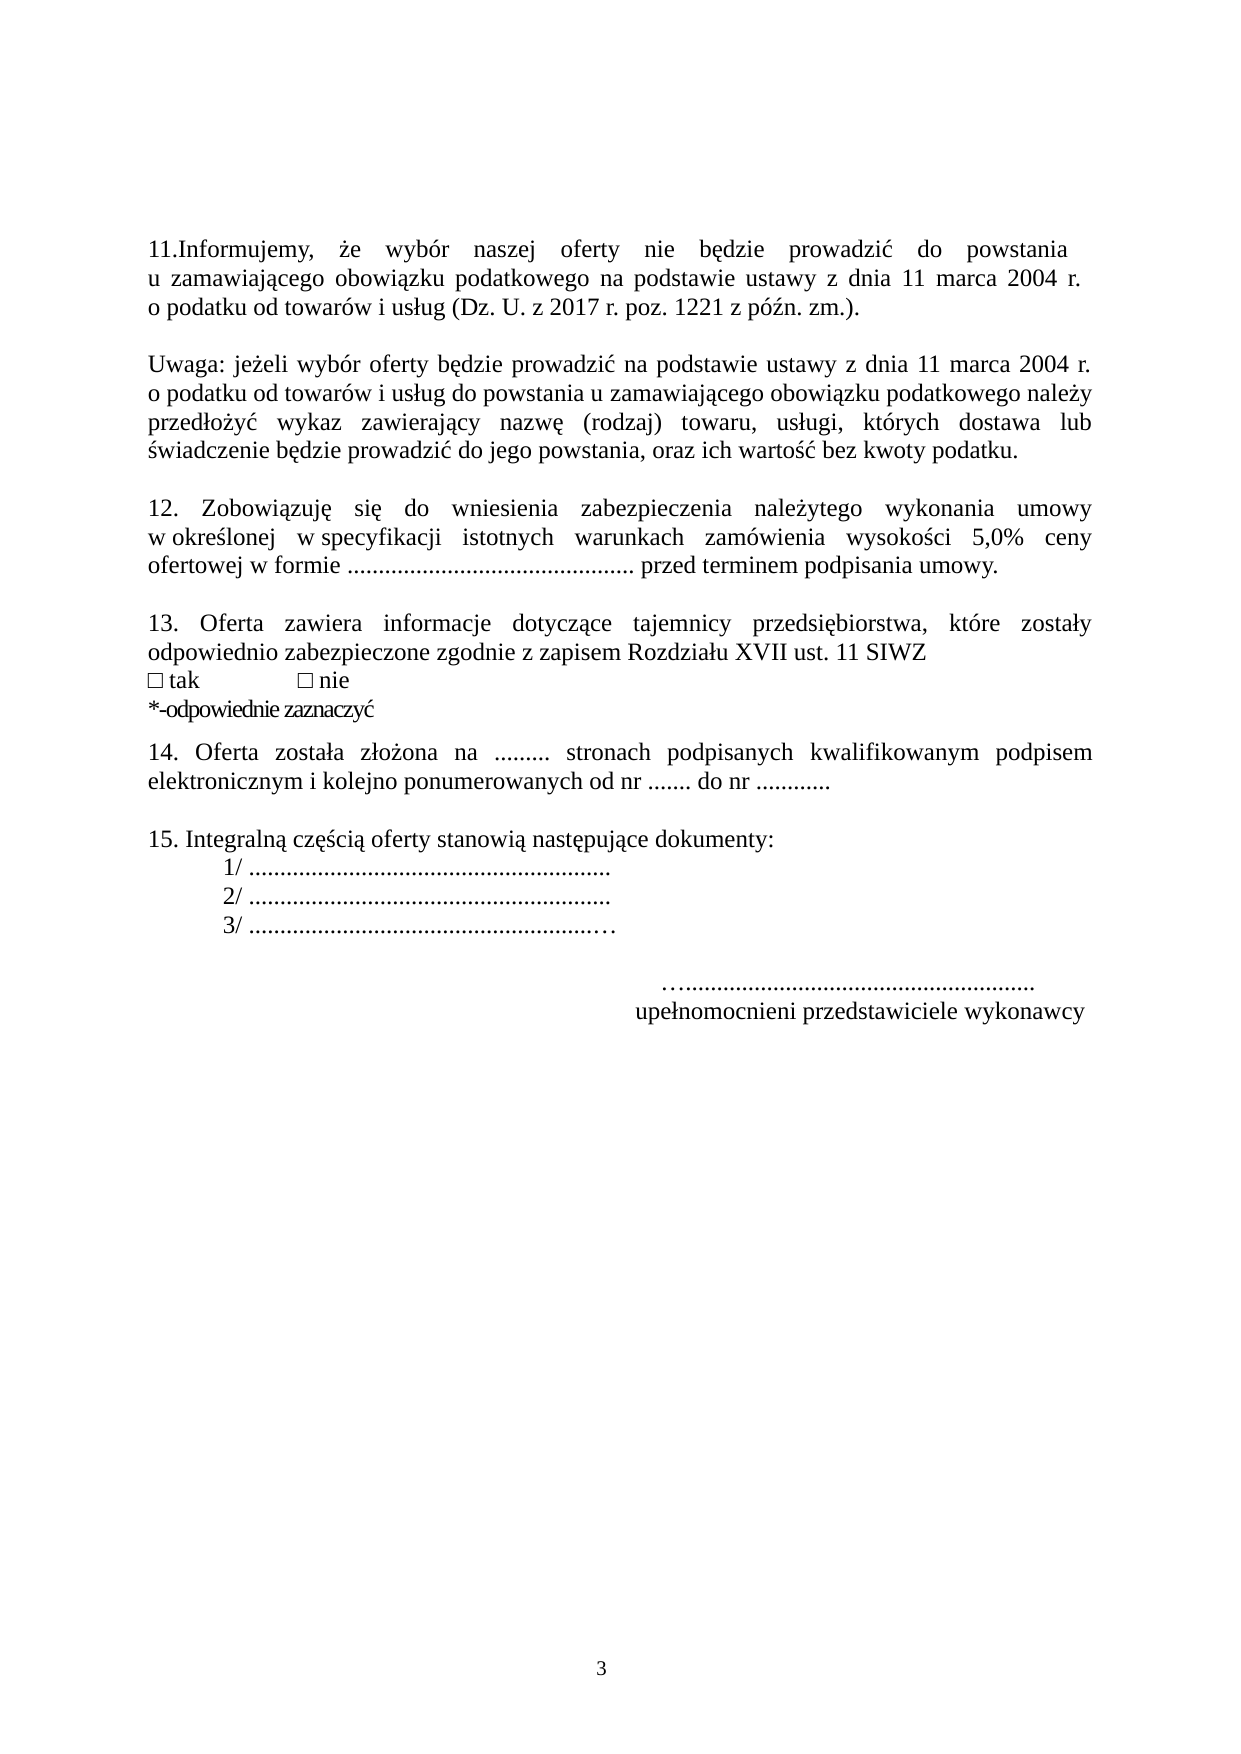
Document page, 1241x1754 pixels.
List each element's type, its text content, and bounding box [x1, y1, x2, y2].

text 15. Integralną częścią oferty stanowią następujące dokumenty: [148, 824, 1093, 852]
text 14. Oferta została złożona na ......... stronach podpisanych kwalifikowanym podpisem elektronicznym i kolejno ponumerowanych od nr ....... do nr ............ [148, 737, 1093, 795]
text Uwaga: jeżeli wybór oferty będzie prowadzić na podstawie ustawy z dnia 11 marca 2004 r. o podatku od towarów i usług do powstania u zamawiającego obowiązku podatkowego należy przedłożyć wykaz zawierający nazwę (rodzaj) towaru, usługi, których dostawa lub świadczenie będzie prowadzić do jego powstania, oraz ich wartość bez kwoty podatku. [148, 349, 1093, 464]
text …........................................................ upełnomocnieni przedstawiciele wykonawcy [148, 967, 1093, 1025]
text 12. Zobowiązuję się do wniesienia zabezpieczenia należytego wykonania umowy w określonej w specyfikacji istotnych warunkach zamówienia wysokości 5,0% ceny ofertowej w formie .............................................. przed terminem podpisania umowy. [148, 493, 1093, 579]
text 13. Oferta zawiera informacje dotyczące tajemnicy przedsiębiorstwa, które zostały odpowiednio zabezpieczone zgodnie z zapisem Rozdziału XVII ust. 11 SIWZ [148, 608, 1093, 666]
text *-odpowiednie zaznaczyć [148, 694, 1093, 723]
text □ tak □ nie [148, 666, 1093, 694]
text 11.Informujemy, że wybór naszej oferty nie będzie prowadzić do powstania u zamawiającego obowiązku podatkowego na podstawie ustawy z dnia 11 marca 2004 r. o podatku od towarów i usług (Dz. U. z 2017 r. poz. 1221 z późn. zm.). [148, 234, 1093, 321]
text 3/ .......................................................… [148, 910, 1093, 939]
text 1/ .......................................................... [148, 852, 1093, 881]
text 2/ .......................................................... [148, 881, 1093, 910]
